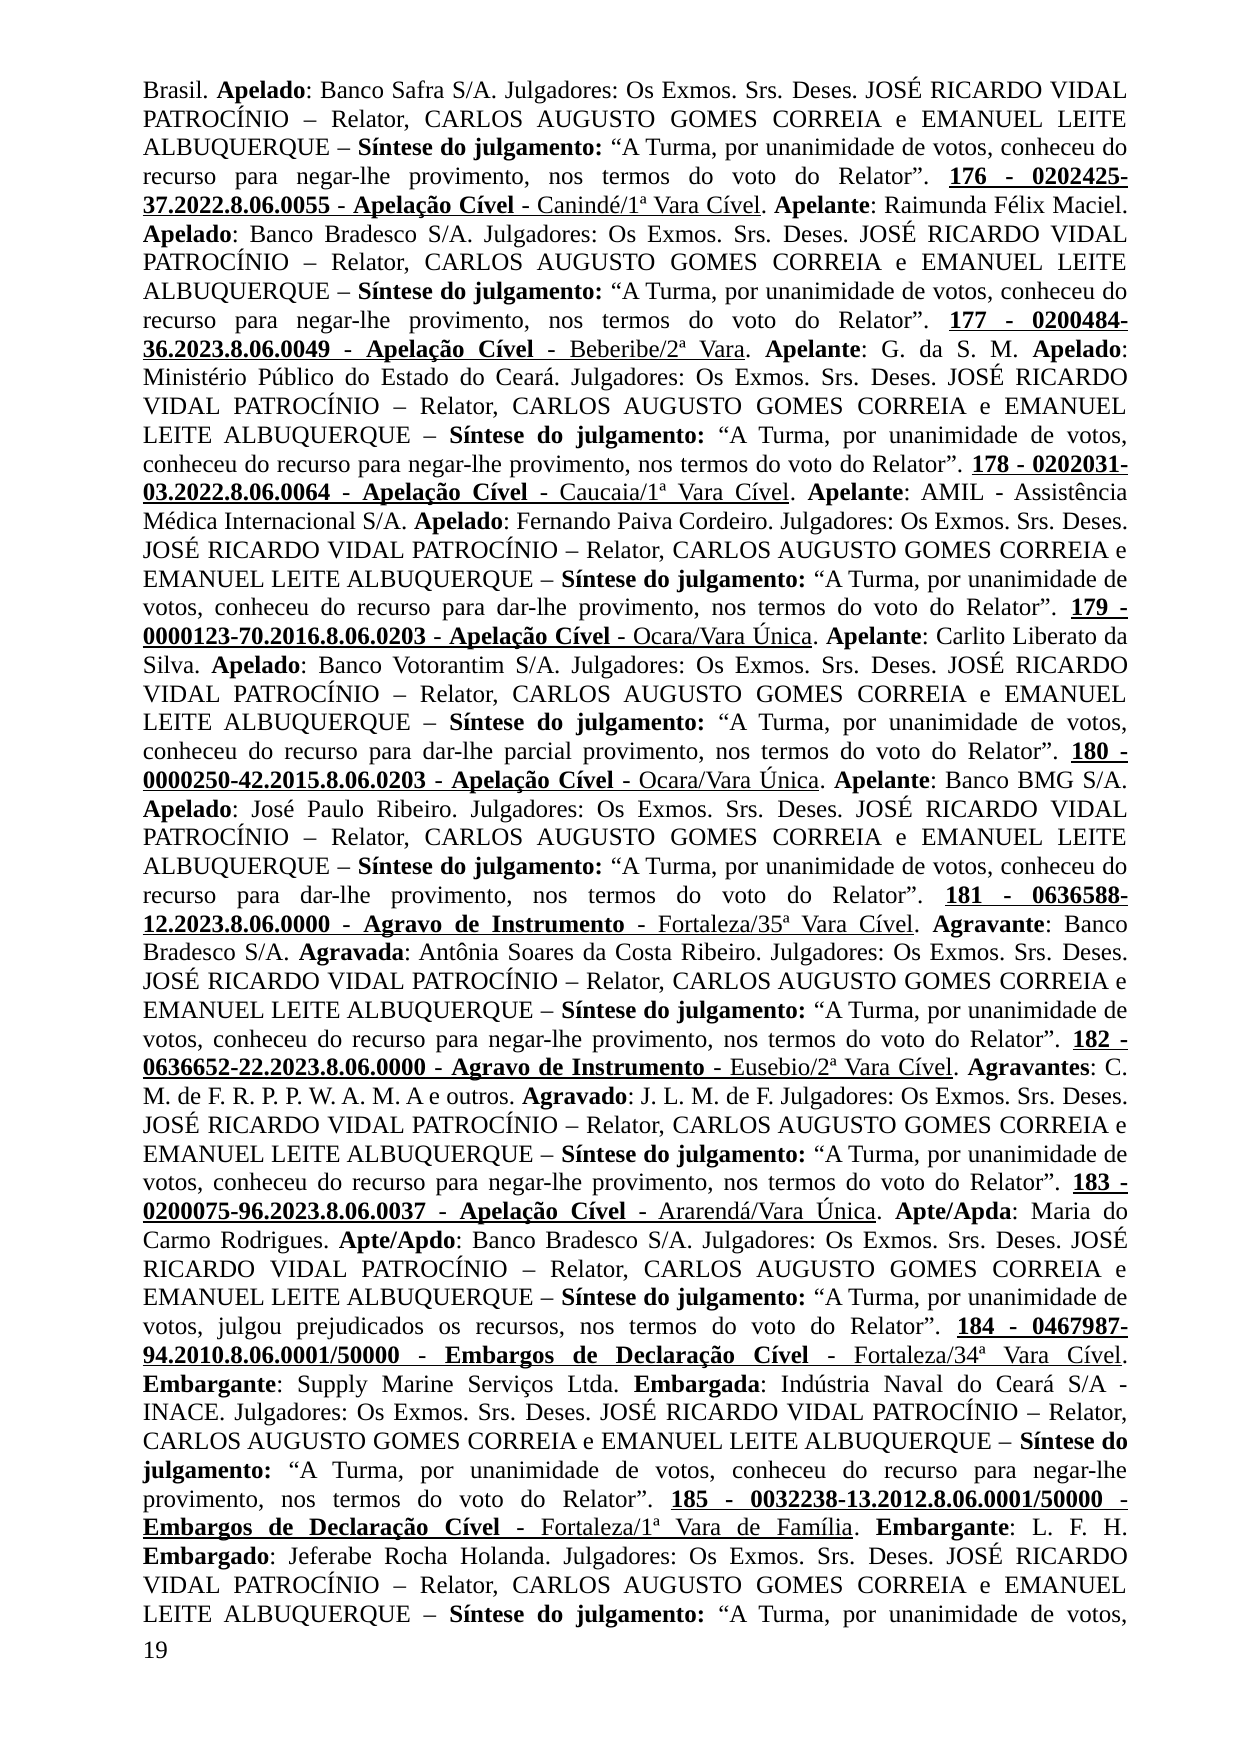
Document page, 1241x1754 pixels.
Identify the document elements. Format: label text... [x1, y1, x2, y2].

text Brasil. Apelado: Banco Safra S/A. Julgadores: Os Exmos. Srs. Deses. JOSÉ RICARDO VIDAL PATROCÍNIO – Relator, CARLOS AUGUSTO GOMES CORREIA e EMANUEL LEITE ALBUQUERQUE – Síntese do julgamento: “A Turma, por unanimidade de votos, conheceu do recurso para negar-lhe provimento, nos termos do voto do Relator”. 176 - 0202425-37.2022.8.06.0055 - Apelação Cível - Canindé/1ª Vara Cível. Apelante: Raimunda Félix Maciel. Apelado: Banco Bradesco S/A. Julgadores: Os Exmos. Srs. Deses. JOSÉ RICARDO VIDAL PATROCÍNIO – Relator, CARLOS AUGUSTO GOMES CORREIA e EMANUEL LEITE ALBUQUERQUE – Síntese do julgamento: “A Turma, por unanimidade de votos, conheceu do recurso para negar-lhe provimento, nos termos do voto do Relator”. 177 - 0200484-36.2023.8.06.0049 - Apelação Cível - Beberibe/2ª Vara. Apelante: G. da S. M. Apelado: Ministério Público do Estado do Ceará. Julgadores: Os Exmos. Srs. Deses. JOSÉ RICARDO VIDAL PATROCÍNIO – Relator, CARLOS AUGUSTO GOMES CORREIA e EMANUEL LEITE ALBUQUERQUE – Síntese do julgamento: “A Turma, por unanimidade de votos, conheceu do recurso para negar-lhe provimento, nos termos do voto do Relator”. 178 - 0202031-03.2022.8.06.0064 - Apelação Cível - Caucaia/1ª Vara Cível. Apelante: AMIL - Assistência Médica Internacional S/A. Apelado: Fernando Paiva Cordeiro. Julgadores: Os Exmos. Srs. Deses. JOSÉ RICARDO VIDAL PATROCÍNIO – Relator, CARLOS AUGUSTO GOMES CORREIA e EMANUEL LEITE ALBUQUERQUE – Síntese do julgamento: “A Turma, por unanimidade de votos, conheceu do recurso para dar-lhe provimento, nos termos do voto do Relator”. 179 - 0000123-70.2016.8.06.0203 - Apelação Cível - Ocara/Vara Única. Apelante: Carlito Liberato da Silva. Apelado: Banco Votorantim S/A. Julgadores: Os Exmos. Srs. Deses. JOSÉ RICARDO VIDAL PATROCÍNIO – Relator, CARLOS AUGUSTO GOMES CORREIA e EMANUEL LEITE ALBUQUERQUE – Síntese do julgamento: “A Turma, por unanimidade de votos, conheceu do recurso para dar-lhe parcial provimento, nos termos do voto do Relator”. 180 - 0000250-42.2015.8.06.0203 - Apelação Cível - Ocara/Vara Única. Apelante: Banco BMG S/A. Apelado: José Paulo Ribeiro. Julgadores: Os Exmos. Srs. Deses. JOSÉ RICARDO VIDAL PATROCÍNIO – Relator, CARLOS AUGUSTO GOMES CORREIA e EMANUEL LEITE ALBUQUERQUE – Síntese do julgamento: “A Turma, por unanimidade de votos, conheceu do recurso para dar-lhe provimento, nos termos do voto do Relator”. 181 - 0636588-12.2023.8.06.0000 - Agravo de Instrumento - Fortaleza/35ª Vara Cível. Agravante: Banco Bradesco S/A. Agravada: Antônia Soares da Costa Ribeiro. Julgadores: Os Exmos. Srs. Deses. JOSÉ RICARDO VIDAL PATROCÍNIO – Relator, CARLOS AUGUSTO GOMES CORREIA e EMANUEL LEITE ALBUQUERQUE – Síntese do julgamento: “A Turma, por unanimidade de votos, conheceu do recurso para negar-lhe provimento, nos termos do voto do Relator”. 182 - 0636652-22.2023.8.06.0000 - Agravo de Instrumento - Eusebio/2ª Vara Cível. Agravantes: C. M. de F. R. P. P. W. A. M. A e outros. Agravado: J. L. M. de F. Julgadores: Os Exmos. Srs. Deses. JOSÉ RICARDO VIDAL PATROCÍNIO – Relator, CARLOS AUGUSTO GOMES CORREIA e EMANUEL LEITE ALBUQUERQUE – Síntese do julgamento: “A Turma, por unanimidade de votos, conheceu do recurso para negar-lhe provimento, nos termos do voto do Relator”. 183 - 0200075-96.2023.8.06.0037 - Apelação Cível - Ararendá/Vara Única. Apte/Apda: Maria do Carmo Rodrigues. Apte/Apdo: Banco Bradesco S/A. Julgadores: Os Exmos. Srs. Deses. JOSÉ RICARDO VIDAL PATROCÍNIO – Relator, CARLOS AUGUSTO GOMES CORREIA e EMANUEL LEITE ALBUQUERQUE – Síntese do julgamento: “A Turma, por unanimidade de votos, julgou prejudicados os recursos, nos termos do voto do Relator”. 184 - 0467987-94.2010.8.06.0001/50000 - Embargos de Declaração Cível - Fortaleza/34ª Vara Cível. Embargante: Supply Marine Serviços Ltda. Embargada: Indústria Naval do Ceará S/A - INACE. Julgadores: Os Exmos. Srs. Deses. JOSÉ RICARDO VIDAL PATROCÍNIO – Relator, CARLOS AUGUSTO GOMES CORREIA e EMANUEL LEITE ALBUQUERQUE – Síntese do julgamento: “A Turma, por unanimidade de votos, conheceu do recurso para negar-lhe provimento, nos termos do voto do Relator”. 185 - 0032238-13.2012.8.06.0001/50000 - Embargos de Declaração Cível - Fortaleza/1ª Vara de Família. Embargante: L. F. H. Embargado: Jeferabe Rocha Holanda. Julgadores: Os Exmos. Srs. Deses. JOSÉ RICARDO VIDAL PATROCÍNIO – Relator, CARLOS AUGUSTO GOMES CORREIA e EMANUEL LEITE ALBUQUERQUE – Síntese do julgamento: “A Turma, por unanimidade de votos, [143, 75, 1128, 1627]
